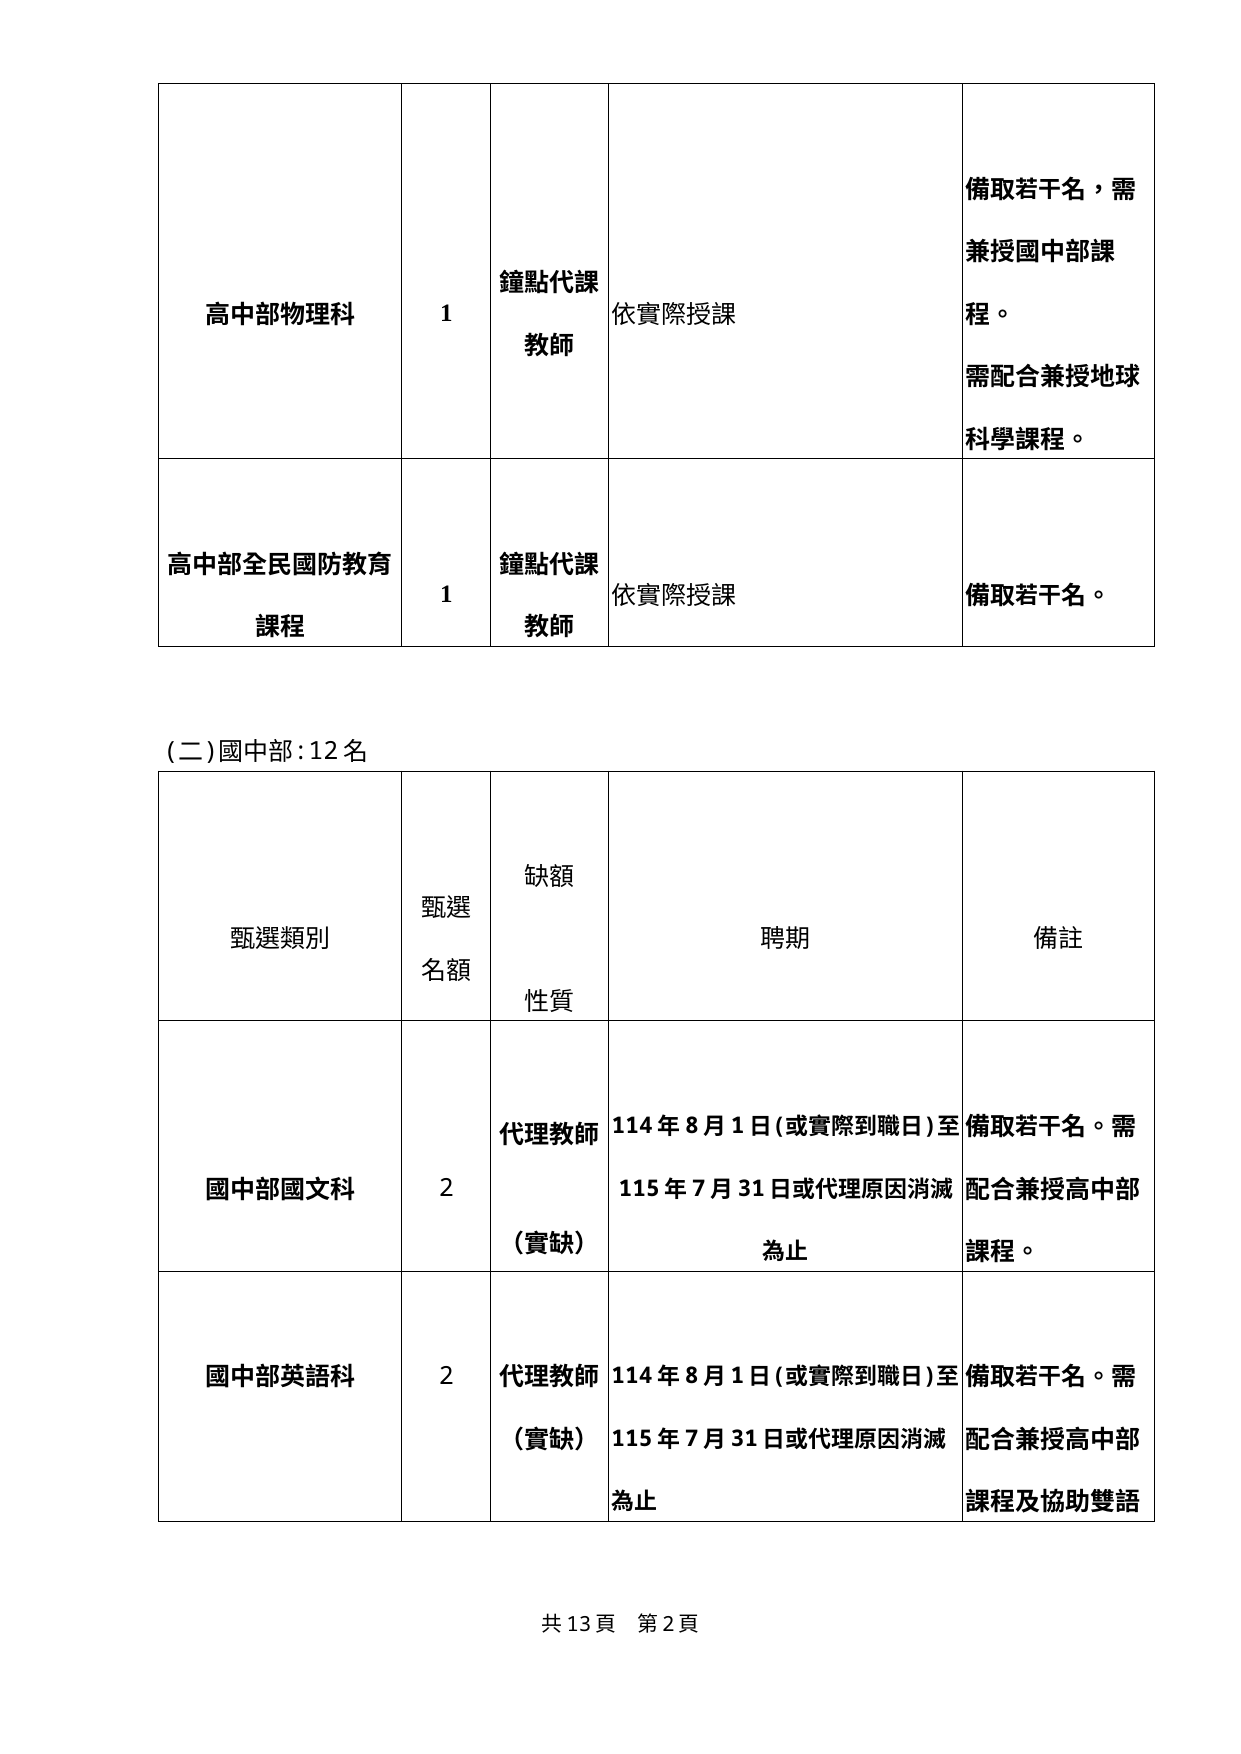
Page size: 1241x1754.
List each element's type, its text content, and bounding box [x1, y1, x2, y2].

table_cell 114年8月1日(或實際到職日)至115年7月31日或代理原因消滅為止 [609, 1272, 962, 1521]
table_cell 2 [402, 1272, 490, 1521]
table_cell 1 [402, 459, 490, 646]
table_header 甄選類別 [159, 772, 401, 1020]
table_cell 備取若干名。 [963, 459, 1154, 646]
table_cell 1 [402, 84, 490, 458]
table_cell 國中部國文科 [159, 1021, 401, 1271]
table_cell 備取若干名，需兼授國中部課程。 需配合兼授地球科學課程。 [963, 84, 1154, 458]
table_cell 備取若干名。需配合兼授高中部課程及協助雙語 [963, 1272, 1154, 1521]
table_cell 依實際授課 [609, 84, 962, 458]
text (二)國中部:12名 [118, 708, 1122, 771]
table_header 聘期 [609, 772, 962, 1020]
table_cell 代理教師 （實缺） [491, 1272, 608, 1521]
table_header 甄選 名額 [402, 772, 490, 1020]
table_cell 備取若干名。需配合兼授高中部課程。 [963, 1021, 1154, 1271]
table_header 備註 [963, 772, 1154, 1020]
table_cell 高中部全民國防教育課程 [159, 459, 401, 646]
table_cell 國中部英語科 [159, 1272, 401, 1521]
table_cell 鐘點代課教師 [491, 459, 608, 646]
table_cell 依實際授課 [609, 459, 962, 646]
table_cell 鐘點代課教師 [491, 84, 608, 458]
table_cell 代理教師 （實缺） [491, 1021, 608, 1271]
table_cell 高中部物理科 [159, 84, 401, 458]
table_cell 2 [402, 1021, 490, 1271]
table_header 缺額 性質 [491, 772, 608, 1020]
table_cell 114年8月1日(或實際到職日)至115年7月31日或代理原因消滅為止 [609, 1021, 962, 1271]
